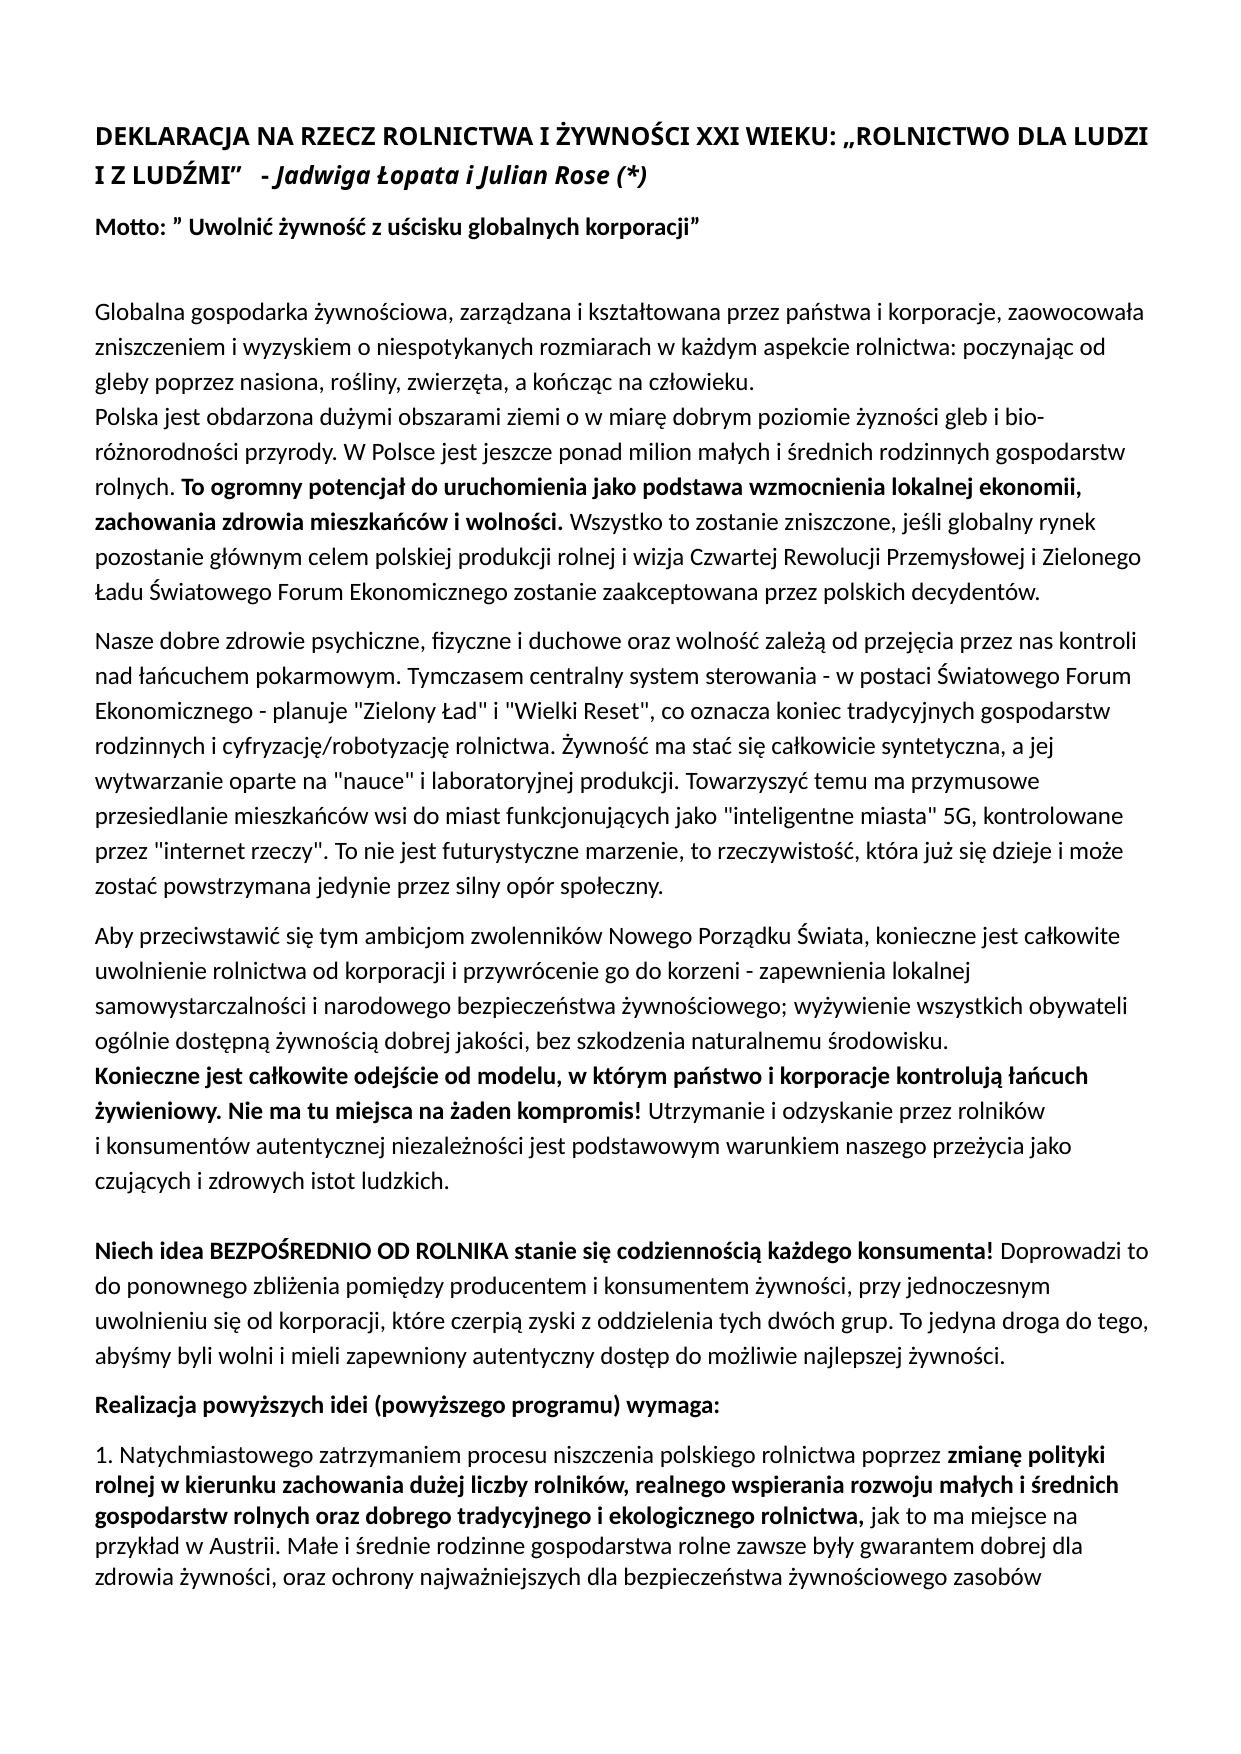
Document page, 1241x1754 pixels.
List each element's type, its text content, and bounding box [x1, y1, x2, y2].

text Aby przeciwstawić się tym ambicjom zwolenników Nowego Porządku Świata, konieczne jest całkowite uwolnienie rolnictwa od korporacji i przywrócenie go do korzeni - zapewnienia lokalnej samowystarczalności i narodowego bezpieczeństwa żywnościowego; wyżywienie wszystkich obywateli ogólnie dostępną żywnością dobrej jakości, bez szkodzenia naturalnemu środowisku. Konieczne jest całkowite odejście od modelu, w którym państwo i korporacje kontrolują łańcuch żywieniowy. Nie ma tu miejsca na żaden kompromis! Utrzymanie i odzyskanie przez rolników i konsumentów autentycznej niezależności jest podstawowym warunkiem naszego przeżycia jako czujących i zdrowych istot ludzkich. Niech idea BEZPOŚREDNIO OD ROLNIKA stanie się codziennością każdego konsumenta! Doprowadzi to do ponownego zbliżenia pomiędzy producentem i konsumentem żywności, przy jednoczesnym uwolnieniu się od korporacji, które czerpią zyski z oddzielenia tych dwóch grup. To jedyna droga do tego, abyśmy byli wolni i mieli zapewniony autentyczny dostęp do możliwie najlepszej żywności. [94, 920, 1152, 1370]
text 1. Natychmiastowego zatrzymaniem procesu niszczenia polskiego rolnictwa poprzez zmianę polityki rolnej w kierunku zachowania dużej liczby rolników, realnego wspierania rozwoju małych i średnich gospodarstw rolnych oraz dobrego tradycyjnego i ekologicznego rolnictwa, jak to ma miejsce na przykład w Austrii. Małe i średnie rodzinne gospodarstwa rolne zawsze były gwarantem dobrej dla zdrowia żywności, oraz ochrony najważniejszych dla bezpieczeństwa żywnościowego zasobów [94, 1439, 1152, 1592]
text Realizacja powyższych idei (powyższego programu) wymaga: [94, 1389, 1152, 1420]
text Globalna gospodarka żywnościowa, zarządzana i kształtowana przez państwa i korporacje, zaowocowała zniszczeniem i wyzyskiem o niespotykanych rozmiarach w każdym aspekcie rolnictwa: poczynając od gleby poprzez nasiona, rośliny, zwierzęta, a kończąc na człowieku. Polska jest obdarzona dużymi obszarami ziemi o w miarę dobrym poziomie żyzności gleb i bio-różnorodności przyrody. W Polsce jest jeszcze ponad milion małych i średnich rodzinnych gospodarstw rolnych. To ogromny potencjał do uruchomienia jako podstawa wzmocnienia lokalnej ekonomii, zachowania zdrowia mieszkańców i wolności. Wszystko to zostanie zniszczone, jeśli globalny rynek pozostanie głównym celem polskiej produkcji rolnej i wizja Czwartej Rewolucji Przemysłowej i Zielonego Ładu Światowego Forum Ekonomicznego zostanie zaakceptowana przez polskich decydentów. [94, 261, 1152, 606]
text Nasze dobre zdrowie psychiczne, fizyczne i duchowe oraz wolność zależą od przejęcia przez nas kontroli nad łańcuchem pokarmowym. Tymczasem centralny system sterowania - w postaci Światowego Forum Ekonomicznego - planuje "Zielony Ład" i "Wielki Reset", co oznacza koniec tradycyjnych gospodarstw rodzinnych i cyfryzację/robotyzację rolnictwa. Żywność ma stać się całkowicie syntetyczna, a jej wytwarzanie oparte na "nauce" i laboratoryjnej produkcji. Towarzyszyć temu ma przymusowe przesiedlanie mieszkańców wsi do miast funkcjonujących jako "inteligentne miasta" 5G, kontrolowane przez "internet rzeczy". To nie jest futurystyczne marzenie, to rzeczywistość, która już się dzieje i może zostać powstrzymana jedynie przez silny opór społeczny. [94, 625, 1152, 901]
text DEKLARACJA NA RZECZ ROLNICTWA I ŻYWNOŚCI XXI WIEKU: „ROLNICTWO DLA LUDZI I Z LUDŹMI” - Jadwiga Łopata i Julian Rose (*) [94, 118, 1152, 191]
text Motto: ” Uwolnić żywność z uścisku globalnych korporacji” [94, 211, 1152, 242]
